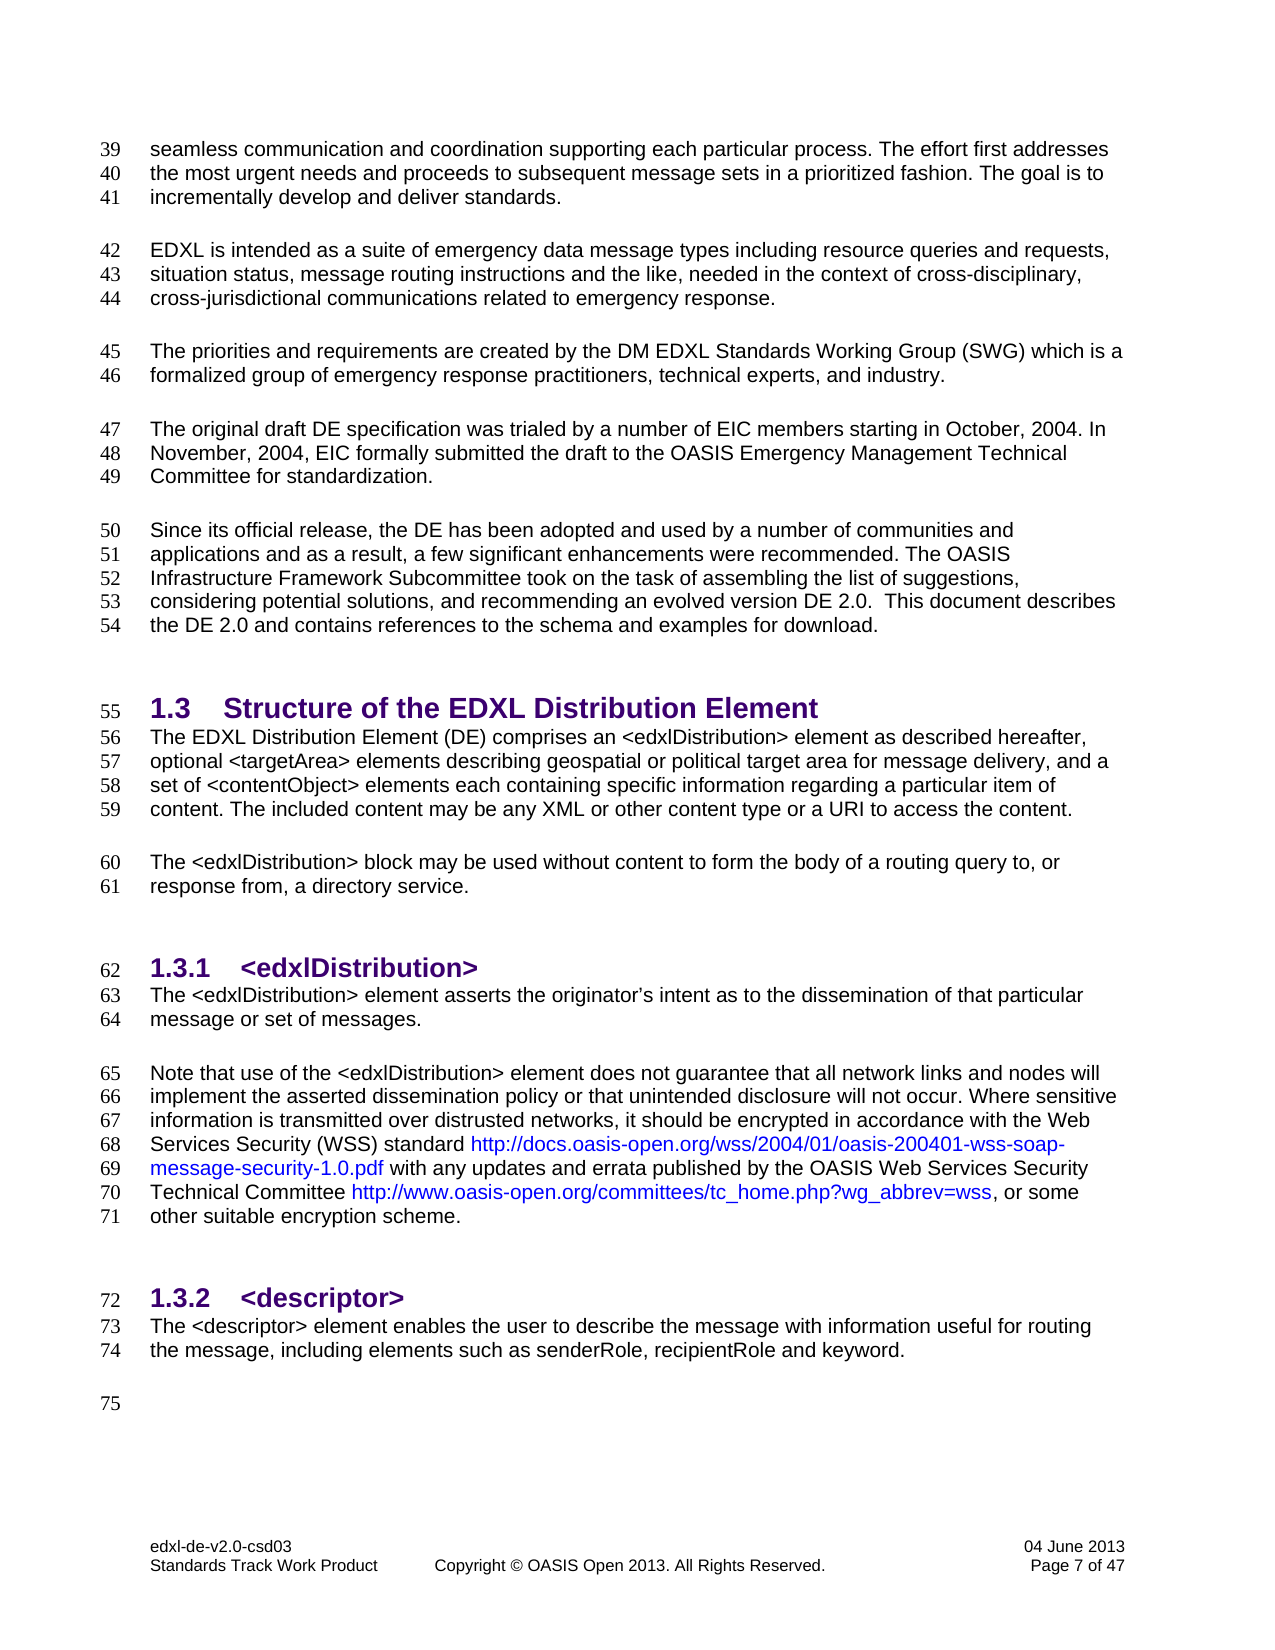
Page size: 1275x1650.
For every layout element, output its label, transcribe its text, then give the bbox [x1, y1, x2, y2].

subtitle <edxlDistribution> [150, 952, 1125, 983]
text seamless communication and coordination supporting each particular process. The effort first addresses the most urgent needs and proceeds to subsequent message sets in a prioritized fashion. The goal is to incrementally develop and deliver standards. [150, 137, 1125, 209]
text The <edxlDistribution> block may be used without content to form the body of a routing query to, or response from, a directory service. [150, 850, 1125, 898]
text Note that use of the <edxlDistribution> element does not guarantee that all network links and nodes will implement the asserted dissemination policy or that unintended disclosure will not occur. Where sensitive information is transmitted over distrusted networks, it should be encrypted in accordance with the Web Services Security (WSS) standard http://docs.oasis-open.org/wss/2004/01/oasis-200401-wss-soap-message-security-1.0.pdf with any updates and errata published by the OASIS Web Services Security Technical Committee http://www.oasis-open.org/committees/tc_home.php?wg_abbrev=wss, or some other suitable encryption scheme. [150, 1060, 1125, 1228]
text The priorities and requirements are created by the DM EDXL Standards Working Group (SWG) which is a formalized group of emergency response practitioners, technical experts, and industry. [150, 339, 1125, 387]
text The <descriptor> element enables the user to describe the message with information useful for routing the message, including elements such as senderRole, recipientRole and keyword. [150, 1313, 1125, 1361]
text The original draft DE specification was trialed by a number of EIC members starting in October, 2004. In November, 2004, EIC formally submitted the draft to the OASIS Emergency Management Technical Committee for standardization. [150, 416, 1125, 488]
subtitle Structure of the EDXL Distribution Element [150, 691, 1125, 725]
text EDXL is intended as a suite of emergency data message types including resource queries and requests, situation status, message routing instructions and the like, needed in the context of cross-disciplinary, cross-jurisdictional communications related to emergency response. [150, 238, 1125, 310]
text Since its official release, the DE has been adopted and used by a number of communities and applications and as a result, a few significant enhancements were recommended. The OASIS Infrastructure Framework Subcommittee took on the task of assembling the list of suggestions, considering potential solutions, and recommending an evolved version DE 2.0. This document describes the DE 2.0 and contains references to the schema and examples for download. [150, 517, 1125, 637]
text The EDXL Distribution Element (DE) comprises an <edxlDistribution> element as described hereafter, optional <targetArea> elements describing geospatial or political target area for message delivery, and a set of <contentObject> elements each containing specific information regarding a particular item of content. The included content may be any XML or other content type or a URI to access the content. [150, 725, 1125, 821]
subtitle <descriptor> [150, 1282, 1125, 1313]
text The <edxlDistribution> element asserts the originator’s intent as to the dissemination of that particular message or set of messages. [150, 983, 1125, 1031]
